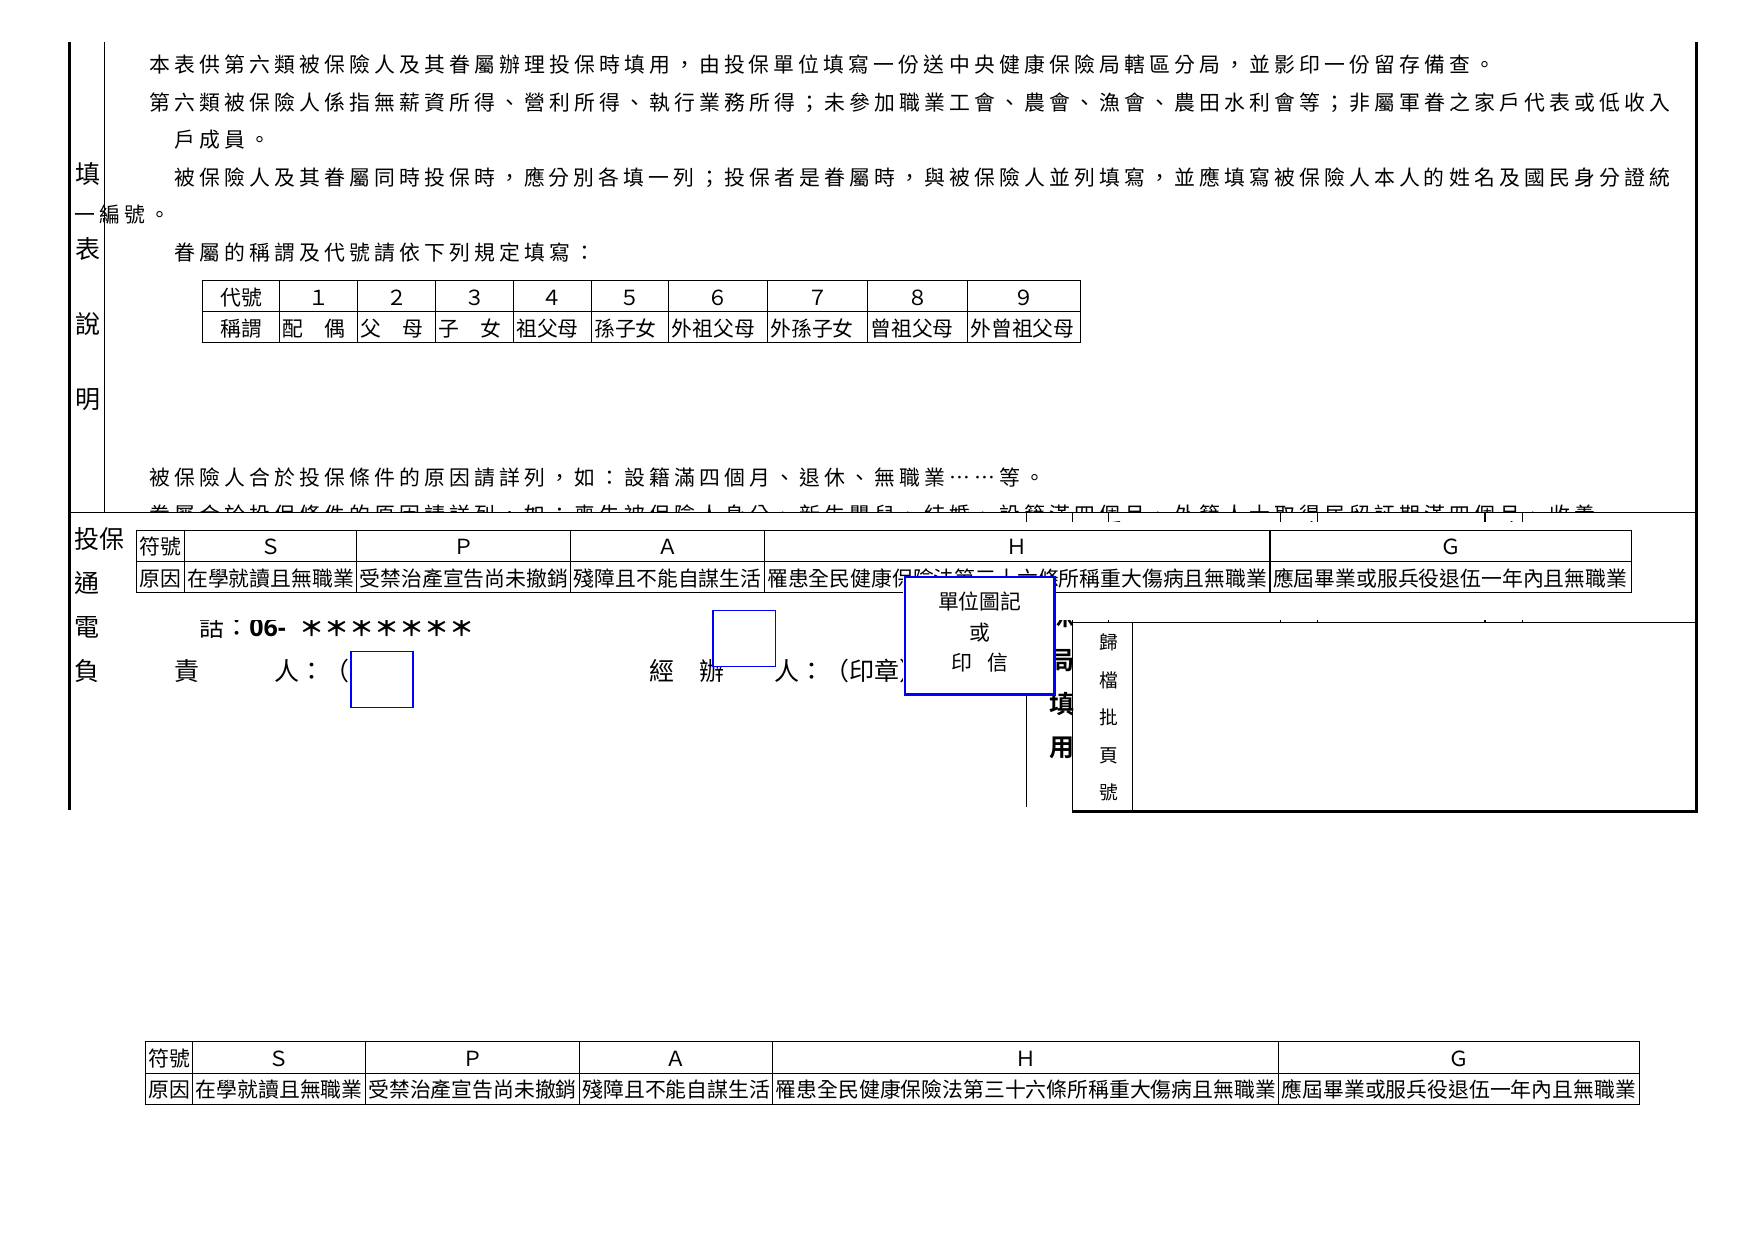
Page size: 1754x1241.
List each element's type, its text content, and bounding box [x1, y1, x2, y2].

table_cell 外祖父母 [669, 312, 767, 342]
table_cell 投保單位名稱：○○市○○區公所 通 訊 地 址：○○市○○區○○路○段○○號 電 話：06-＊＊＊＊＊＊＊ 負 責 人：（印章） 經 辦 人：（印章） [906, 578, 1053, 693]
table_cell 本表供第六類被保險人及其眷屬辦理投保時填用，由投保單位填寫一份送中央健康保險局轄區分局，並影印一份留存備查。 第六類被保險人係指無薪資所得、營利所得、執行業務所得；未參加職業工會、農會、漁會、農田水利會等；非屬軍眷之家戶代表或低收入戶成員。 被保險人及其眷屬同時投保時，應分別各填一列；投保者是眷屬時，與被保險人並列填寫，並應填寫被保險人本人的姓名及國民身分證統一編號。 眷屬的稱謂及代號請依下列規定填寫： 被保險人合於投保條件的原因請詳列，如：設籍滿四個月、退休、無職業……等。 眷屬合於投保條件的原因請詳列，如：喪失被保險人身分、新生嬰兒、結婚、設籍滿四個月、外籍人士取得居留証期滿四個月、收養……等。 年滿二十歲二親等內直系血親卑親屬，合於投保條件僅限下列原因，依所列英文符號填寫： 本表請以掛號郵寄（請將掛號執據貼於存底聯保存）或派人專送。 [105, 42, 1695, 512]
table_header Ａ [571, 531, 764, 561]
table_cell 原因 [146, 1074, 192, 1104]
table_cell [1523, 513, 1695, 521]
table_header Ｈ [773, 1042, 1278, 1072]
table_header Ａ [580, 1042, 772, 1072]
table_cell [1133, 623, 1695, 810]
table_cell 原因 [137, 562, 184, 592]
table_cell 健 保 局 填 用 [1056, 620, 1072, 658]
table_header Ｓ [193, 1042, 365, 1072]
table_cell 歸檔批頁號 [1073, 623, 1132, 810]
table_cell 祖父母 [514, 312, 591, 342]
table_header Ｇ [1279, 1042, 1639, 1072]
table_header ７ [768, 281, 867, 311]
table_cell [1109, 513, 1280, 522]
table_header Ｐ [366, 1042, 579, 1072]
table_cell 子 女 [436, 312, 513, 342]
table_cell 投保單位名稱：○○市○○區公所 通 訊 地 址：○○市○○區○○路○段○○號 電 話：06-＊＊＊＊＊＊＊ 負 責 人：（印章） 經 辦 人：（印章） [714, 611, 775, 666]
table_cell 資料校對 [1486, 513, 1522, 522]
table_cell 投保單位名稱：○○市○○區公所 通 訊 地 址：○○市○○區○○路○段○○號 電 話：06-＊＊＊＊＊＊＊ 負 責 人：（印章） 經 辦 人：（印章） [88, 513, 1026, 810]
table_header ２ [358, 281, 435, 311]
table_cell 健 保 局 填 用 [1027, 513, 1072, 522]
table_header ６ [669, 281, 767, 311]
table_cell 資料鍵錄 [1281, 513, 1317, 522]
table_header ３ [436, 281, 513, 311]
table_cell 應屆畢業或服兵役退伍一年內且無職業 [1271, 562, 1631, 592]
table_cell 受禁治產宣告尚未撤銷 [357, 562, 570, 592]
table_cell 稱謂 [203, 312, 279, 342]
table_cell 受 理 [1073, 513, 1108, 522]
table_header ９ [968, 281, 1080, 311]
table_header ８ [868, 281, 967, 311]
table_header Ｐ [357, 531, 570, 561]
table_header 代號 [203, 281, 279, 311]
table_header Ｇ [1271, 531, 1631, 561]
table_header Ｈ [765, 531, 1269, 561]
table_cell 配 偶 [280, 312, 357, 342]
table_cell 殘障且不能自謀生活 [580, 1074, 772, 1104]
table_header Ｓ [185, 531, 356, 561]
table_cell 應屆畢業或服兵役退伍一年內且無職業 [1279, 1074, 1639, 1104]
table_cell 外孫子女 [768, 312, 867, 342]
table_header ５ [592, 281, 668, 311]
table_cell 殘障且不能自謀生活 [571, 562, 764, 592]
table_cell 曾祖父母 [868, 312, 967, 342]
table_cell 孫子女 [592, 312, 668, 342]
table_cell 父 母 [358, 312, 435, 342]
table_header 符號 [137, 531, 184, 561]
table_cell 在學就讀且無職業 [193, 1074, 365, 1104]
table_cell [1318, 513, 1484, 521]
table_cell 健 保 局 填 用 [1055, 660, 1072, 708]
table_cell 罹患全民健康保險法第三十六條所稱重大傷病且無職業 [773, 1074, 1278, 1104]
table_cell 填 表 說 明 [71, 42, 104, 512]
table_cell 健 保 局 填 用 [1026, 696, 1072, 810]
table_cell 罹患全民健康保險法第三十六條所稱重大傷病且無職業 [765, 562, 1269, 592]
table_cell 本表供第六類被保險人及其眷屬辦理投保時填用，由投保單位填寫一份送中央健康保險局轄區分局，並影印一份留存備查。 第六類被保險人係指無薪資所得、營利所得、執行業務所得；未參加職業工會、農會、漁會、農田水利會等；非屬軍眷之家戶代表或低收入戶成員。 被保險人及其眷屬同時投保時，應分別各填一列；投保者是眷屬時，與被保險人並列填寫，並應填寫被保險人本人的姓名及國民身分證統一編號。 眷屬的稱謂及代號請依下列規定填寫： 被保險人合於投保條件的原因請詳列，如：設籍滿四個月、退休、無職業……等。 眷屬合於投保條件的原因請詳列，如：喪失被保險人身分、新生嬰兒、結婚、設籍滿四個月、外籍人士取得居留証期滿四個月、收養……等。 年滿二十歲二親等內直系血親卑親屬，合於投保條件僅限下列原因，依所列英文符號填寫： 本表請以掛號郵寄（請將掛號執據貼於存底聯保存）或派人專送。 [125, 522, 1660, 620]
table_cell 外曾祖父母 [968, 312, 1080, 342]
table_header １ [280, 281, 357, 311]
table_cell 受禁治產宣告尚未撤銷 [366, 1074, 579, 1104]
table_header ４ [514, 281, 591, 311]
table_cell 本表供第六類被保險人及其眷屬辦理投保時填用，由投保單位填寫一份送中央健康保險局轄區分局，並影印一份留存備查。 第六類被保險人係指無薪資所得、營利所得、執行業務所得；未參加職業工會、農會、漁會、農田水利會等；非屬軍眷之家戶代表或低收入戶成員。 被保險人及其眷屬同時投保時，應分別各填一列；投保者是眷屬時，與被保險人並列填寫，並應填寫被保險人本人的姓名及國民身分證統一編號。 眷屬的稱謂及代號請依下列規定填寫： 被保險人合於投保條件的原因請詳列，如：設籍滿四個月、退休、無職業……等。 眷屬合於投保條件的原因請詳列，如：喪失被保險人身分、新生嬰兒、結婚、設籍滿四個月、外籍人士取得居留証期滿四個月、收養……等。 年滿二十歲二親等內直系血親卑親屬，合於投保條件僅限下列原因，依所列英文符號填寫： 本表請以掛號郵寄（請將掛號執據貼於存底聯保存）或派人專送。 [134, 1034, 1668, 1131]
table_header 符號 [146, 1042, 192, 1072]
table_cell 在學就讀且無職業 [185, 562, 356, 592]
table_cell [1523, 521, 1695, 622]
